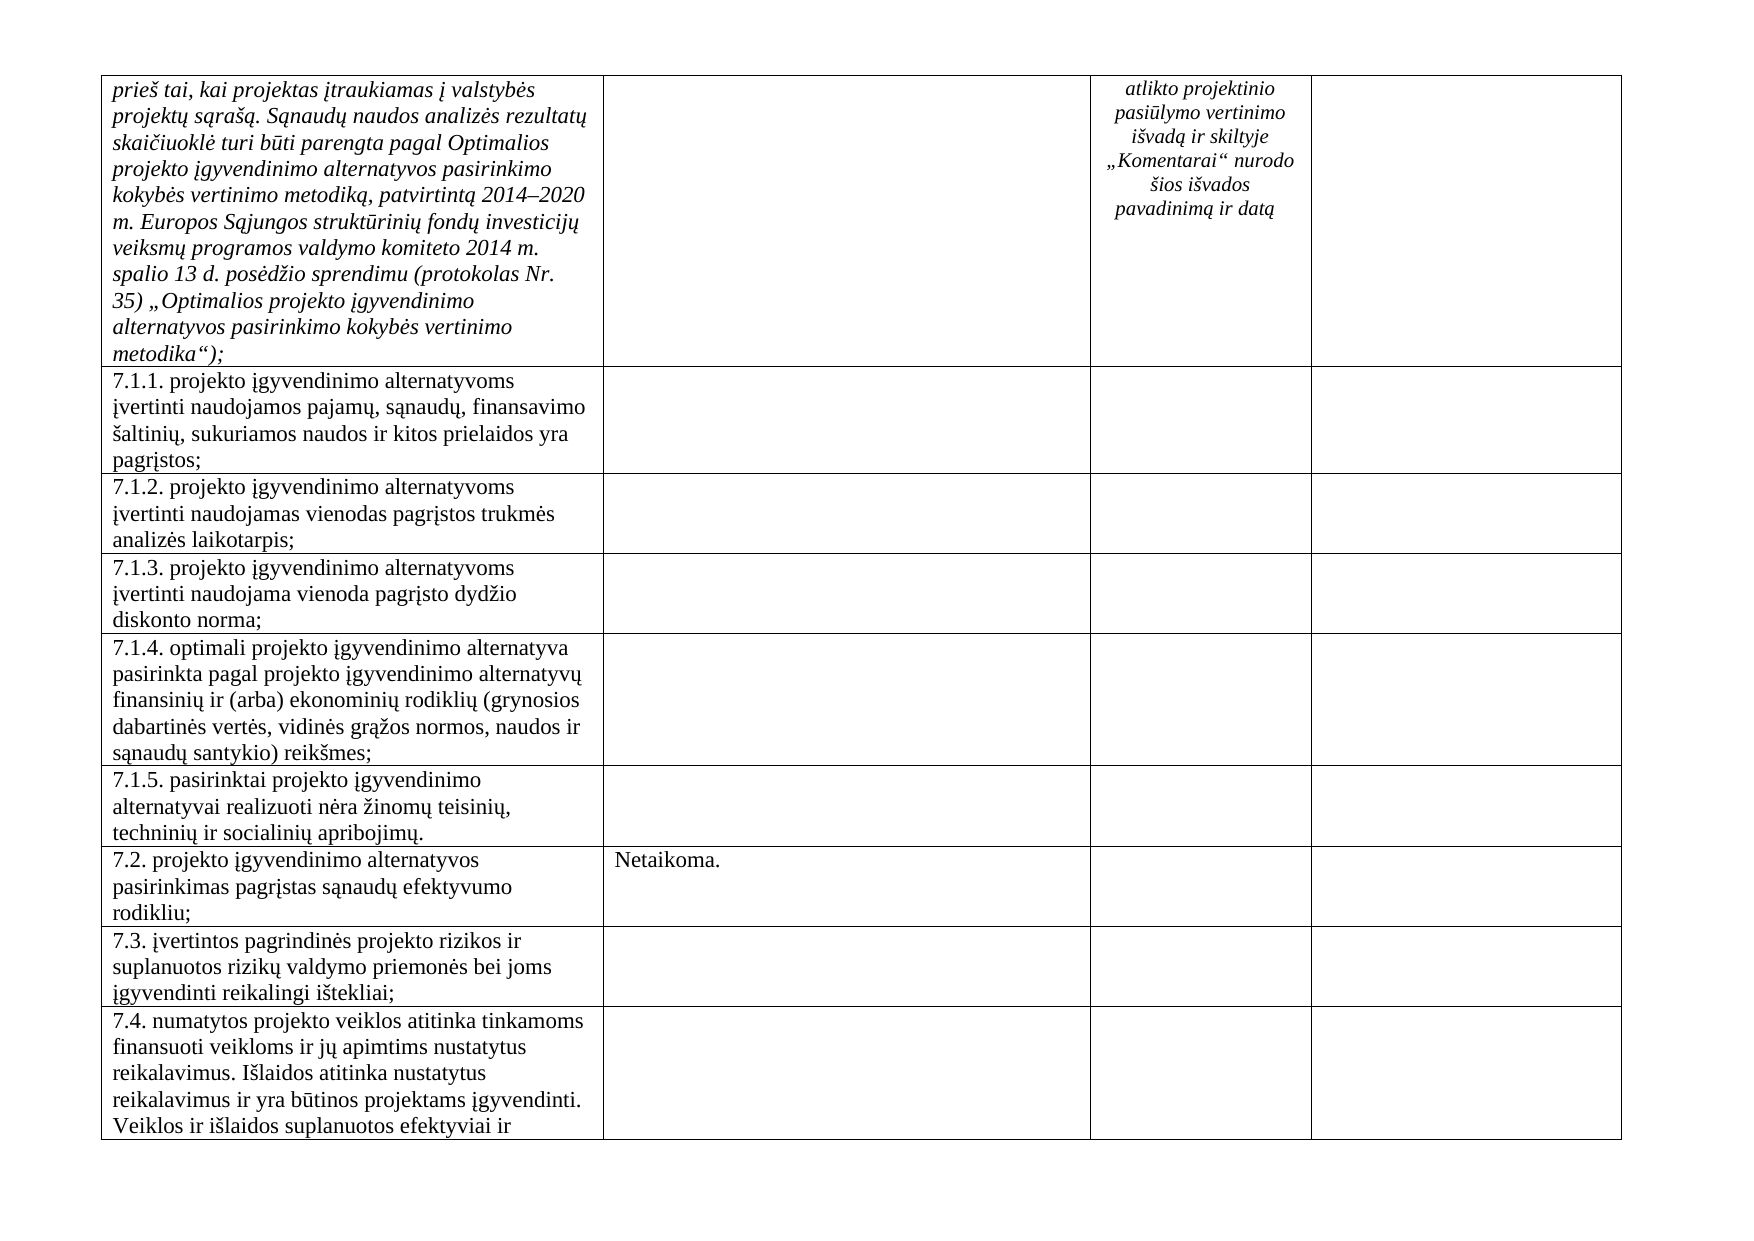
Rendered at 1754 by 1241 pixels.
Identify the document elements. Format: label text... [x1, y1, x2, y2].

table_cell [1312, 634, 1621, 765]
table_cell [604, 1007, 1090, 1138]
table_cell [1312, 367, 1621, 472]
table_cell [1312, 847, 1621, 926]
table_cell [1091, 634, 1311, 765]
table_cell [1091, 927, 1311, 1006]
table_cell Netaikoma. [604, 847, 1090, 926]
table_cell [604, 474, 1090, 552]
table_cell [1312, 927, 1621, 1006]
table_cell [1091, 367, 1311, 472]
table_cell [604, 766, 1090, 846]
table_cell 7.1.1. projekto įgyvendinimo alternatyvoms įvertinti naudojamos pajamų, sąnaudų, finansavimo šaltinių, sukuriamos naudos ir kitos prielaidos yra pagrįstos; [102, 367, 603, 472]
table_cell 7.1.4. optimali projekto įgyvendinimo alternatyva pasirinkta pagal projekto įgyvendinimo alternatyvų finansinių ir (arba) ekonominių rodiklių (grynosios dabartinės vertės, vidinės grąžos normos, naudos ir sąnaudų santykio) reikšmes; [102, 634, 603, 765]
table_cell [1312, 766, 1621, 846]
table_cell 7.3. įvertintos pagrindinės projekto rizikos ir suplanuotos rizikų valdymo priemonės bei joms įgyvendinti reikalingi ištekliai; [102, 927, 603, 1006]
table_cell [604, 927, 1090, 1006]
table_cell [1091, 847, 1311, 926]
table_cell [1312, 554, 1621, 633]
table_cell [1091, 766, 1311, 846]
table_cell [1091, 1007, 1311, 1138]
table_cell [1312, 474, 1621, 552]
table_cell 7.1.3. projekto įgyvendinimo alternatyvoms įvertinti naudojama vienoda pagrįsto dydžio diskonto norma; [102, 554, 603, 633]
table_cell 7.4. numatytos projekto veiklos atitinka tinkamoms finansuoti veikloms ir jų apimtims nustatytus reikalavimus. Išlaidos atitinka nustatytus reikalavimus ir yra būtinos projektams įgyvendinti. Veiklos ir išlaidos suplanuotos efektyviai ir [102, 1007, 603, 1138]
table_cell 7.1.5. pasirinktai projekto įgyvendinimo alternatyvai realizuoti nėra žinomų teisinių, techninių ir socialinių apribojimų. [102, 766, 603, 846]
table_cell [1091, 554, 1311, 633]
table_cell 7.1.2. projekto įgyvendinimo alternatyvoms įvertinti naudojamas vienodas pagrįstos trukmės analizės laikotarpis; [102, 474, 603, 552]
table_cell [1312, 1007, 1621, 1138]
table_cell [604, 367, 1090, 472]
table_cell [1091, 474, 1311, 552]
table_cell [604, 554, 1090, 633]
table_cell [1312, 76, 1621, 366]
table_cell atlikto projektinio pasiūlymo vertinimo išvadą ir skiltyje „Komentarai“ nurodo šios išvados pavadinimą ir datą [1091, 76, 1311, 366]
table_cell prieš tai, kai projektas įtraukiamas į valstybės projektų sąrašą. Sąnaudų naudos analizės rezultatų skaičiuoklė turi būti parengta pagal Optimalios projekto įgyvendinimo alternatyvos pasirinkimo kokybės vertinimo metodiką, patvirtintą 2014–2020 m. Europos Sąjungos struktūrinių fondų investicijų veiksmų programos valdymo komiteto 2014 m. spalio 13 d. posėdžio sprendimu (protokolas Nr. 35) „Optimalios projekto įgyvendinimo alternatyvos pasirinkimo kokybės vertinimo metodika“); [102, 76, 603, 366]
table_cell 7.2. projekto įgyvendinimo alternatyvos pasirinkimas pagrįstas sąnaudų efektyvumo rodikliu; [102, 847, 603, 926]
table_cell [604, 634, 1090, 765]
table_cell [604, 76, 1090, 366]
